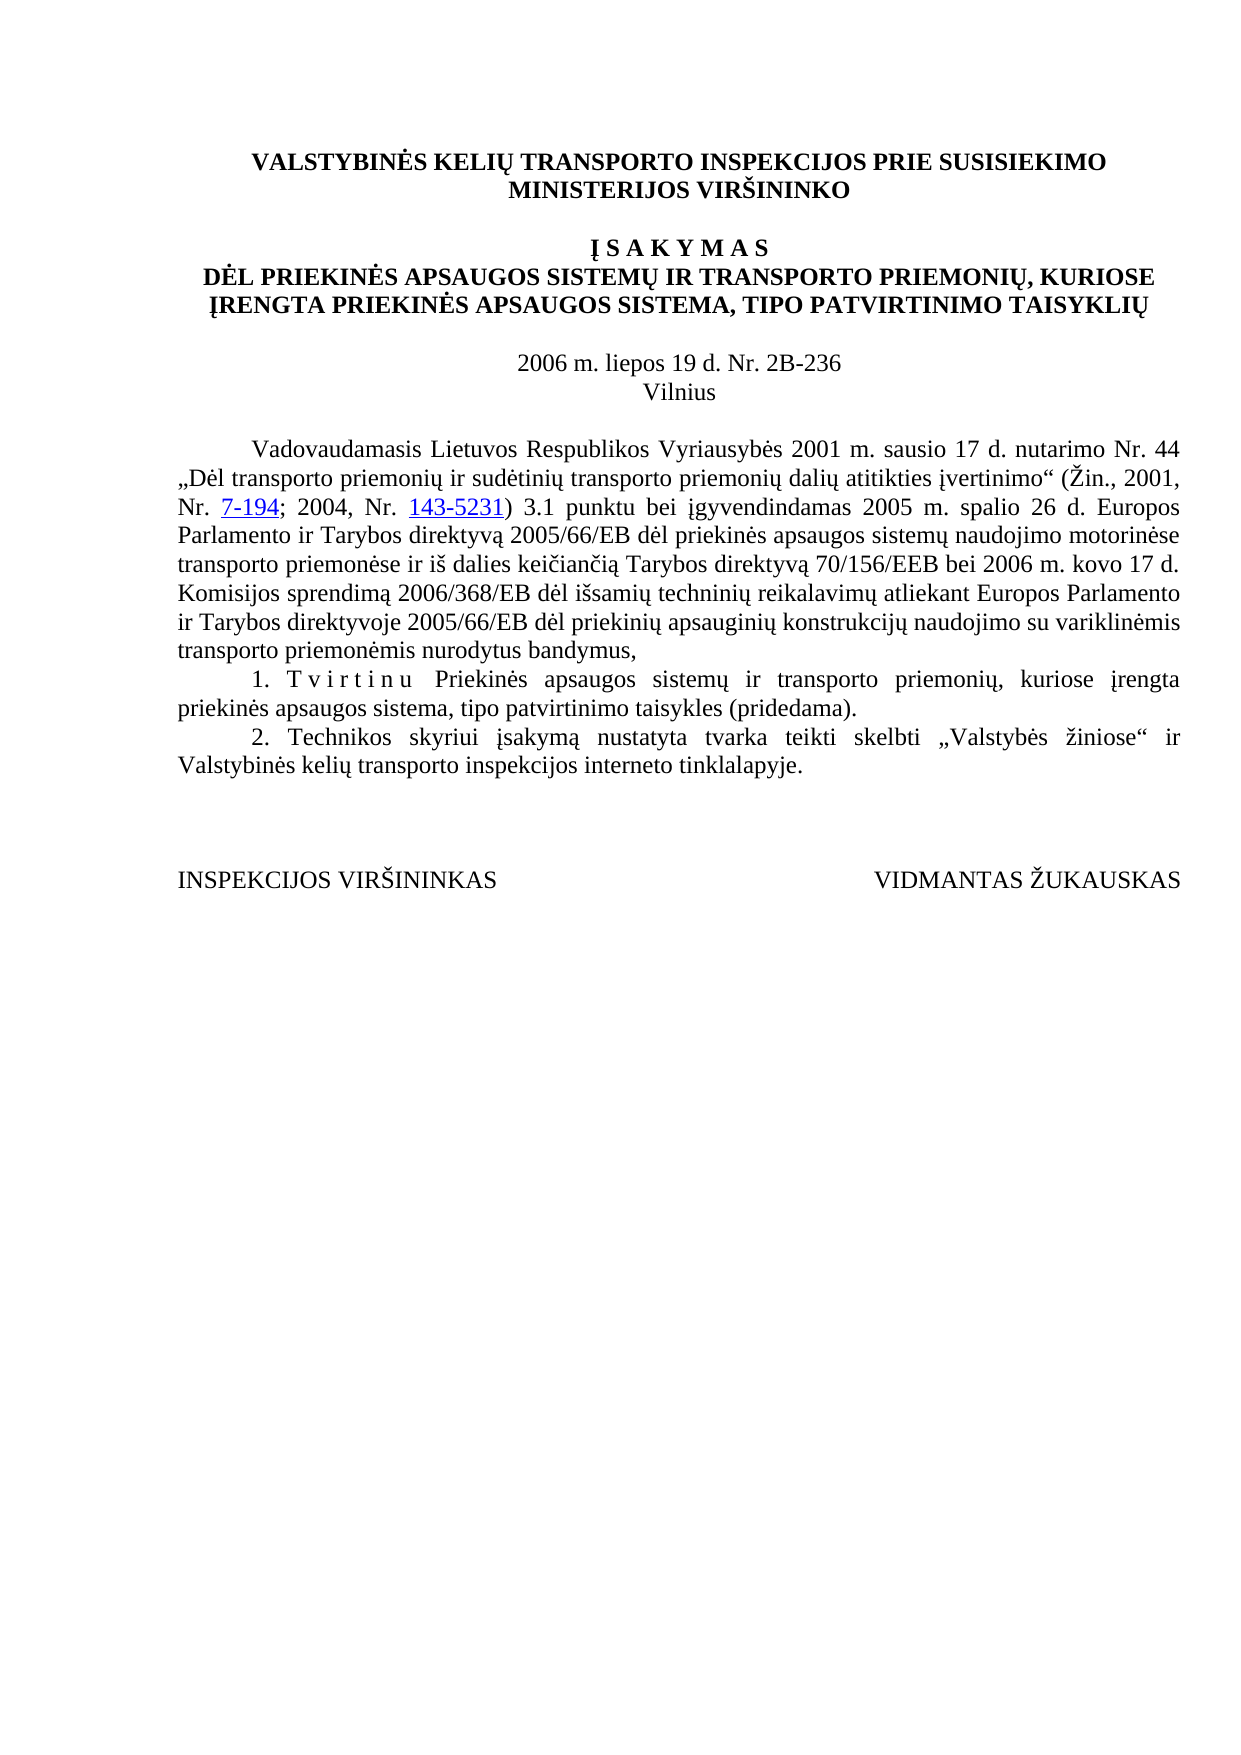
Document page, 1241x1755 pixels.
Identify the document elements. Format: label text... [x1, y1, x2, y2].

text 2006 m. liepos 19 d. Nr. 2B-236 [177, 348, 1181, 377]
text Į S A K Y M A S [177, 233, 1181, 262]
text 1. Tvirtinu Priekinės apsaugos sistemų ir transporto priemonių, kuriose įrengta priekinės apsaugos sistema, tipo patvirtinimo taisykles (pridedama). [177, 664, 1181, 722]
text Vadovaudamasis Lietuvos Respublikos Vyriausybės 2001 m. sausio 17 d. nutarimo Nr. 44 „Dėl transporto priemonių ir sudėtinių transporto priemonių dalių atitikties įvertinimo“ (Žin., 2001, Nr. 7-194; 2004, Nr. 143-5231) 3.1 punktu bei įgyvendindamas 2005 m. spalio 26 d. Europos Parlamento ir Tarybos direktyvą 2005/66/EB dėl priekinės apsaugos sistemų naudojimo motorinėse transporto priemonėse ir iš dalies keičiančią Tarybos direktyvą 70/156/EEB bei 2006 m. kovo 17 d. Komisijos sprendimą 2006/368/EB dėl išsamių techninių reikalavimų atliekant Europos Parlamento ir Tarybos direktyvoje 2005/66/EB dėl priekinių apsauginių konstrukcijų naudojimo su variklinėmis transporto priemonėmis nurodytus bandymus, [177, 434, 1181, 664]
text Vilnius [177, 377, 1181, 406]
text VALSTYBINĖS KELIŲ TRANSPORTO INSPEKCIJOS PRIE SUSISIEKIMO MINISTERIJOS VIRŠININKO [177, 147, 1181, 204]
text DĖL PRIEKINĖS APSAUGOS SISTEMŲ IR TRANSPORTO PRIEMONIŲ, KURIOSE ĮRENGTA PRIEKINĖS APSAUGOS SISTEMA, TIPO PATVIRTINIMO TAISYKLIŲ [177, 262, 1181, 319]
text INSPEKCIJOS VIRŠININKAS VIDMANTAS ŽUKAUSKAS [177, 866, 1181, 894]
text 2. Technikos skyriui įsakymą nustatyta tvarka teikti skelbti „Valstybės žiniose“ ir Valstybinės kelių transporto inspekcijos interneto tinklalapyje. [177, 722, 1181, 779]
